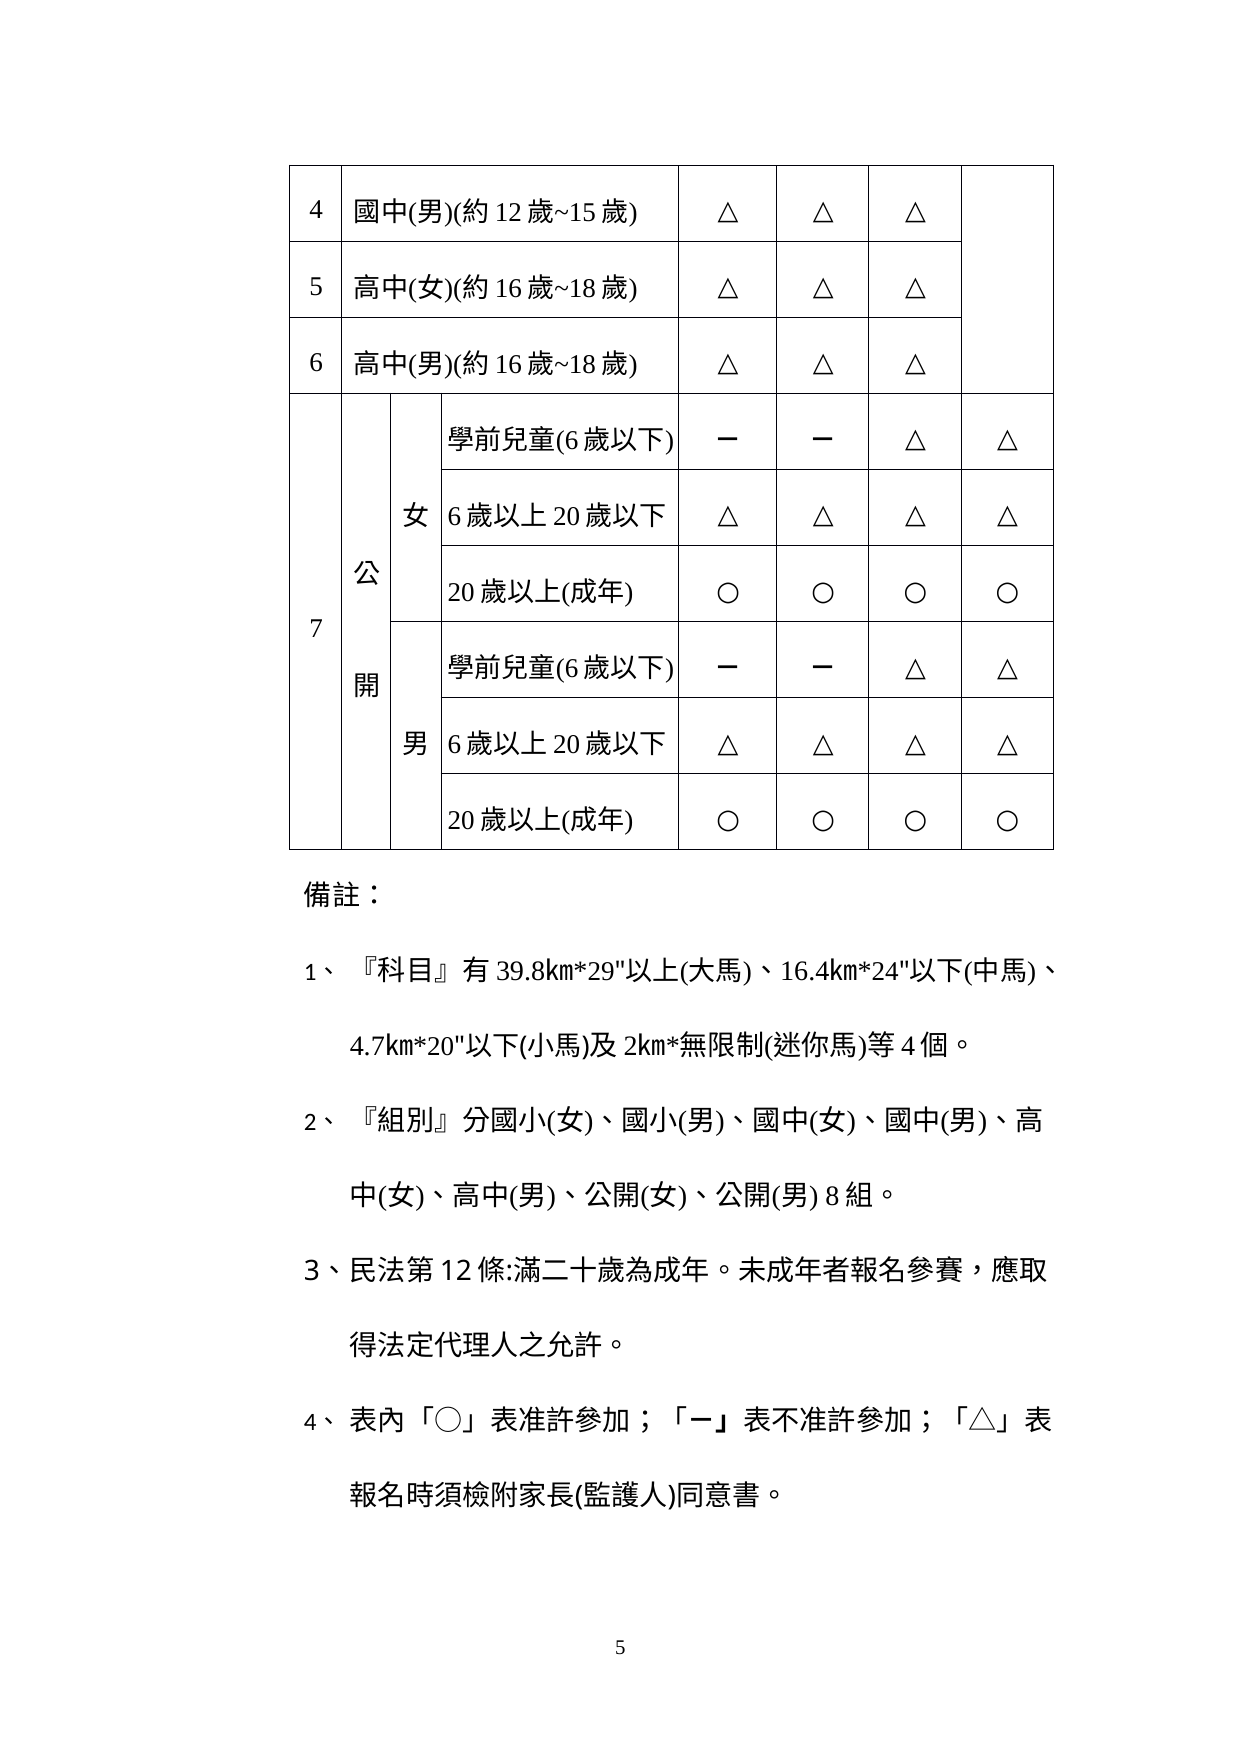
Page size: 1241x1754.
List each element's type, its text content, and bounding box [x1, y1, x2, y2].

table_cell △ [679, 470, 776, 545]
table_cell △ [679, 166, 776, 241]
list 民法第12條:滿二十歲為成年。未成年者報名參賽，應取得法定代理人之允許。 [304, 1225, 1053, 1375]
table_cell 6歲以上20歲以下 [442, 698, 678, 773]
table_cell △ [869, 470, 961, 545]
table_cell △ [962, 470, 1053, 545]
table_cell 20歲以上(成年) [442, 774, 678, 849]
table_cell △ [962, 394, 1053, 469]
table_cell △ [777, 166, 868, 241]
table_cell ○ [777, 546, 868, 621]
table_cell 4 [290, 166, 341, 241]
table_cell △ [869, 622, 961, 697]
table_cell △ [869, 698, 961, 773]
table_cell ○ [962, 546, 1053, 621]
table_cell 學前兒童(6歲以下) [442, 622, 678, 697]
table_cell △ [777, 470, 868, 545]
table_cell 學前兒童(6歲以下) [442, 394, 678, 469]
table_cell △ [869, 394, 961, 469]
table_cell △ [869, 242, 961, 317]
table_cell ○ [962, 774, 1053, 849]
table_cell 5 [290, 242, 341, 317]
table_cell 國中(男)(約12歲~15歲) [342, 166, 678, 241]
list 表內「○」表准許參加；「－」表不准許參加；「△」表報名時須檢附家長(監護人)同意書。 [304, 1375, 1053, 1525]
table_cell △ [869, 166, 961, 241]
table_cell 女 [391, 394, 441, 621]
text 備註： [304, 850, 1053, 925]
table_cell 男 [391, 622, 441, 849]
list 『科目』有39.8㎞*29"以上(大馬)、16.4㎞*24"以下(中馬)、4.7㎞*20"以下(小馬)及2㎞*無限制(迷你馬)等4個。 [304, 925, 1053, 1075]
table_cell ○ [869, 774, 961, 849]
table_cell － [777, 394, 868, 469]
table_cell 高中(男)(約16歲~18歲) [342, 318, 678, 393]
table_cell △ [869, 318, 961, 393]
table_cell △ [679, 242, 776, 317]
table_cell △ [679, 318, 776, 393]
table_cell △ [777, 242, 868, 317]
table_cell 6歲以上20歲以下 [442, 470, 678, 545]
table_cell － [679, 394, 776, 469]
table_cell 20歲以上(成年) [442, 546, 678, 621]
table_cell ○ [777, 774, 868, 849]
table_cell 7 [290, 394, 341, 849]
table_cell 公 開 [342, 394, 390, 849]
table_cell △ [679, 698, 776, 773]
table_cell － [679, 622, 776, 697]
table_cell △ [962, 698, 1053, 773]
table_cell ○ [869, 546, 961, 621]
table_cell － [962, 166, 1053, 393]
table_cell △ [777, 698, 868, 773]
table_cell △ [962, 622, 1053, 697]
table_cell ○ [679, 546, 776, 621]
table_cell 6 [290, 318, 341, 393]
table_cell △ [777, 318, 868, 393]
table_cell 高中(女)(約16歲~18歲) [342, 242, 678, 317]
table_cell － [777, 622, 868, 697]
list 『組別』分國小(女)、國小(男)、國中(女)、國中(男)、高中(女)、高中(男)、公開(女)、公開(男) 8組。 [304, 1075, 1053, 1225]
table_cell ○ [679, 774, 776, 849]
